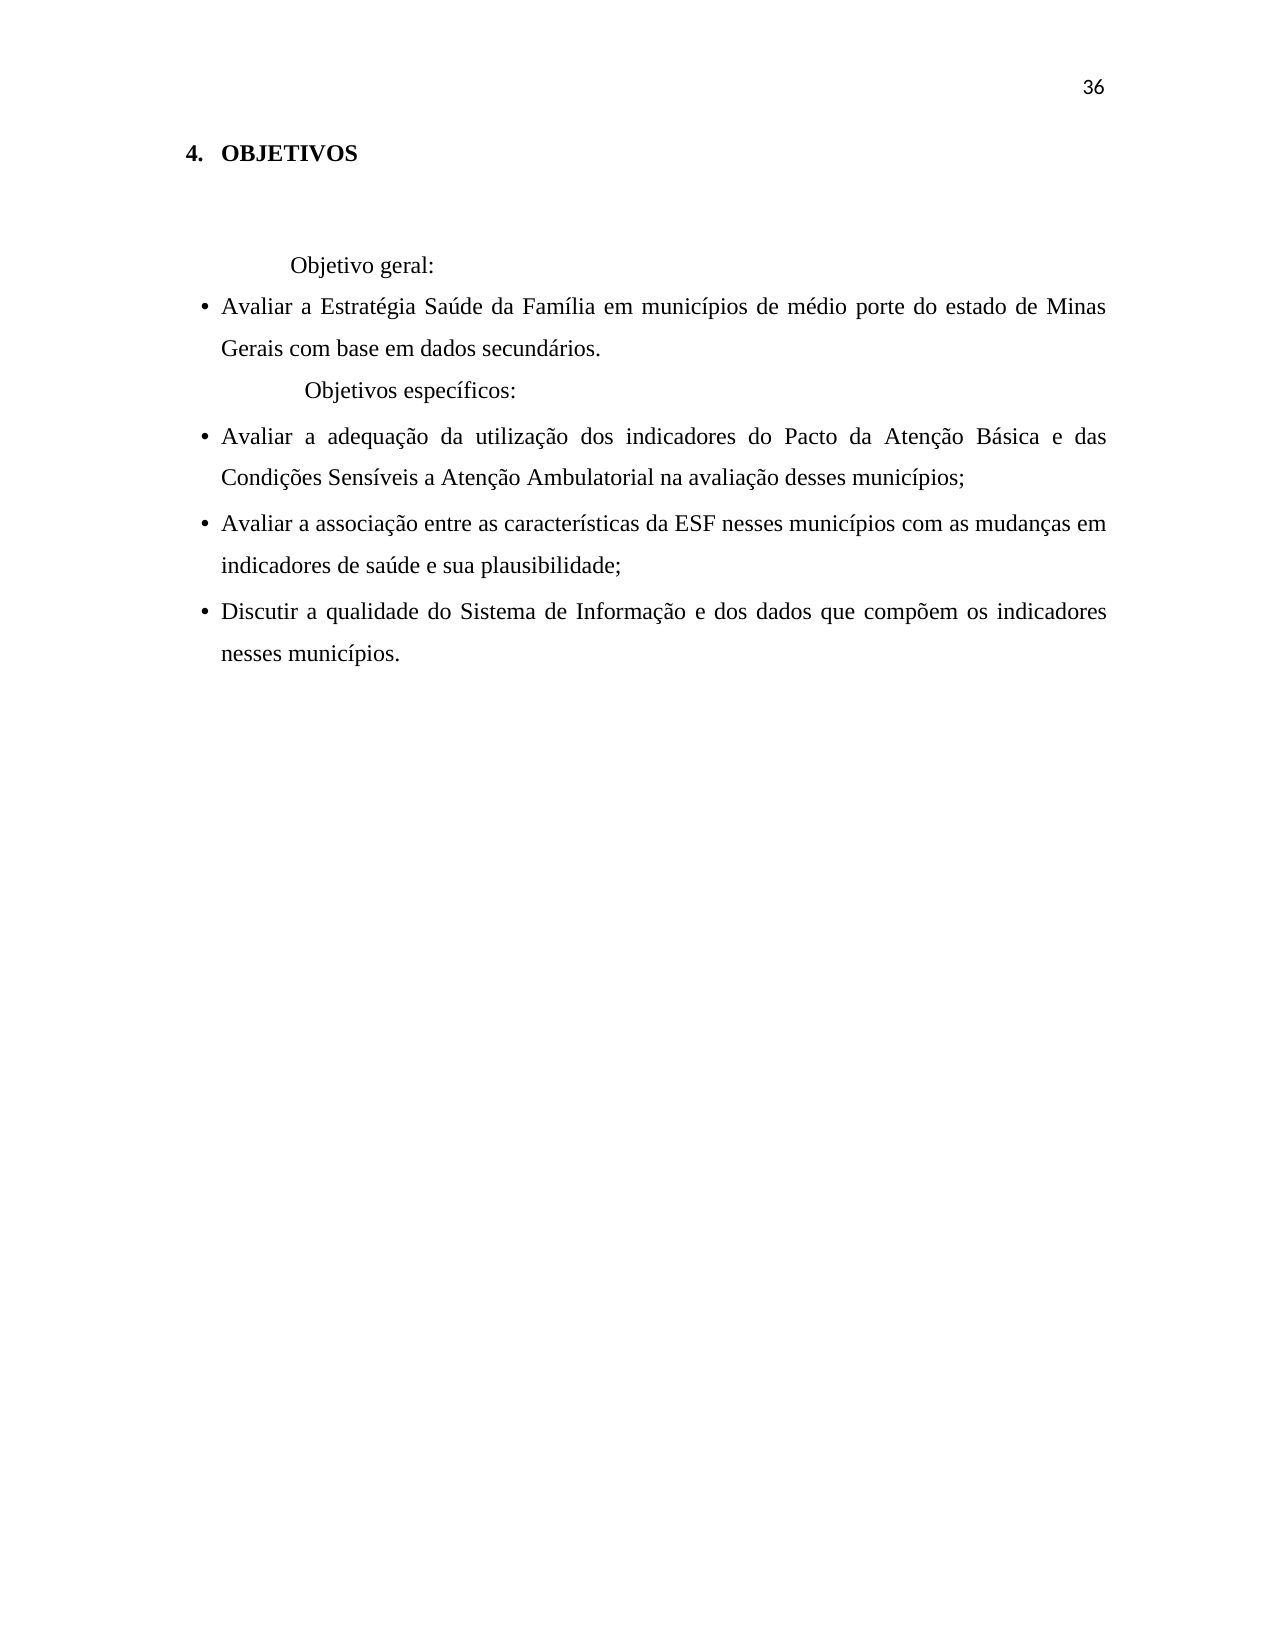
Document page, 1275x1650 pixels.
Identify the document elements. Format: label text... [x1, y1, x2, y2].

text Objetivo geral: [290, 251, 1109, 278]
text Objetivos específicos: [304, 376, 1109, 404]
list OBJETIVOS [186, 139, 1175, 166]
list Avaliar a adequação da utilização dos indicadores do Pacto da Atenção Básica e das Condições Sensíveis a Atenção Ambulatorial na avaliação desses municípios; [201, 422, 1109, 491]
list Avaliar a associação entre as características da ESF nesses municípios com as mudanças em indicadores de saúde e sua plausibilidade; [201, 509, 1109, 579]
list Discutir a qualidade do Sistema de Informação e dos dados que compõem os indicadores nesses municípios. [201, 597, 1109, 666]
list Avaliar a Estratégia Saúde da Família em municípios de médio porte do estado de Minas Gerais com base em dados secundários. [201, 292, 1109, 362]
